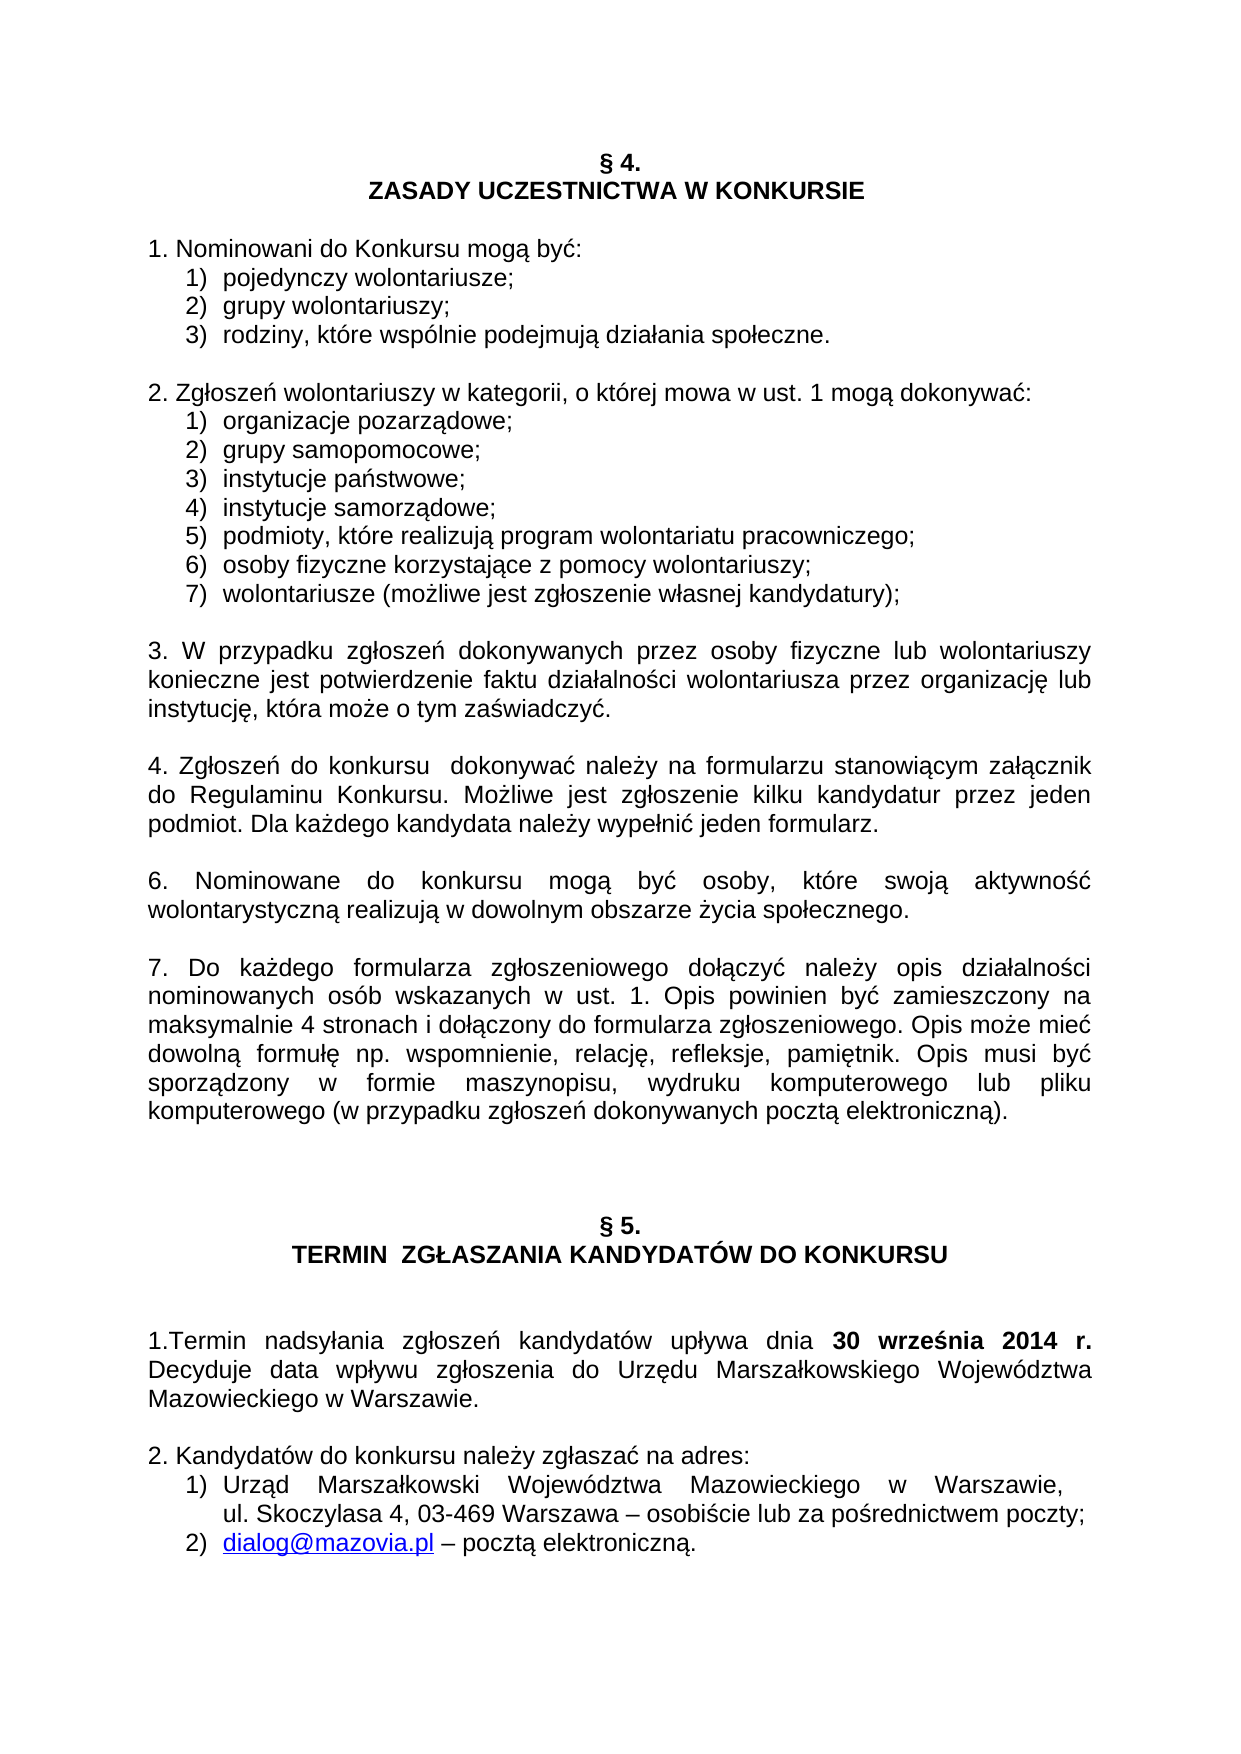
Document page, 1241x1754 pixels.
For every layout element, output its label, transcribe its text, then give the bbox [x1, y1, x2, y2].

list Urząd Marszałkowski Województwa Mazowieckiego w Warszawie, ul. Skoczylasa 4, 03-469 Warszawa – osobiście lub za pośrednictwem poczty; [185, 1470, 1093, 1528]
list pojedynczy wolontariusze; [185, 263, 1093, 291]
text 7. Do każdego formularza zgłoszeniowego dołączyć należy opis działalności nominowanych osób wskazanych w ust. 1. Opis powinien być zamieszczony na maksymalnie 4 stronach i dołączony do formularza zgłoszeniowego. Opis może mieć dowolną formułę np. wspomnienie, relację, refleksje, pamiętnik. Opis musi być sporządzony w formie maszynopisu, wydruku komputerowego lub pliku komputerowego (w przypadku zgłoszeń dokonywanych pocztą elektroniczną). [148, 953, 1093, 1125]
text 1. Nominowani do Konkursu mogą być: [148, 234, 1093, 263]
list instytucje samorządowe; [185, 493, 1093, 521]
list grupy samopomocowe; [185, 435, 1093, 464]
text 6. Nominowane do konkursu mogą być osoby, które swoją aktywność wolontarystyczną realizują w dowolnym obszarze życia społecznego. [148, 866, 1093, 924]
text 4. Zgłoszeń do konkursu dokonywać należy na formularzu stanowiącym załącznik do Regulaminu Konkursu. Możliwe jest zgłoszenie kilku kandydatur przez jeden podmiot. Dla każdego kandydata należy wypełnić jeden formularz. [148, 751, 1093, 838]
list rodziny, które wspólnie podejmują działania społeczne. [185, 320, 1093, 349]
text 2. Kandydatów do konkursu należy zgłaszać na adres: [148, 1441, 1093, 1470]
list organizacje pozarządowe; [185, 406, 1093, 435]
text 2. Zgłoszeń wolontariuszy w kategorii, o której mowa w ust. 1 mogą dokonywać: [148, 378, 1093, 406]
list osoby fizyczne korzystające z pomocy wolontariuszy; [185, 550, 1093, 579]
text TERMIN ZGŁASZANIA KANDYDATÓW DO KONKURSU [148, 1240, 1093, 1269]
list instytucje państwowe; [185, 464, 1093, 493]
text § 5. [148, 1211, 1093, 1240]
list wolontariusze (możliwe jest zgłoszenie własnej kandydatury); [185, 579, 1093, 608]
list dialog@mazovia.pl – pocztą elektroniczną. [185, 1528, 1093, 1556]
text § 4. [148, 148, 1093, 176]
text ZASADY UCZESTNICTWA W KONKURSIE [148, 176, 1093, 205]
text 1.Termin nadsyłania zgłoszeń kandydatów upływa dnia 30 września 2014 r. Decyduje data wpływu zgłoszenia do Urzędu Marszałkowskiego Województwa Mazowieckiego w Warszawie. [148, 1326, 1093, 1413]
list podmioty, które realizują program wolontariatu pracowniczego; [185, 521, 1093, 550]
list grupy wolontariuszy; [185, 291, 1093, 320]
text 3. W przypadku zgłoszeń dokonywanych przez osoby fizyczne lub wolontariuszy konieczne jest potwierdzenie faktu działalności wolontariusza przez organizację lub instytucję, która może o tym zaświadczyć. [148, 636, 1093, 723]
